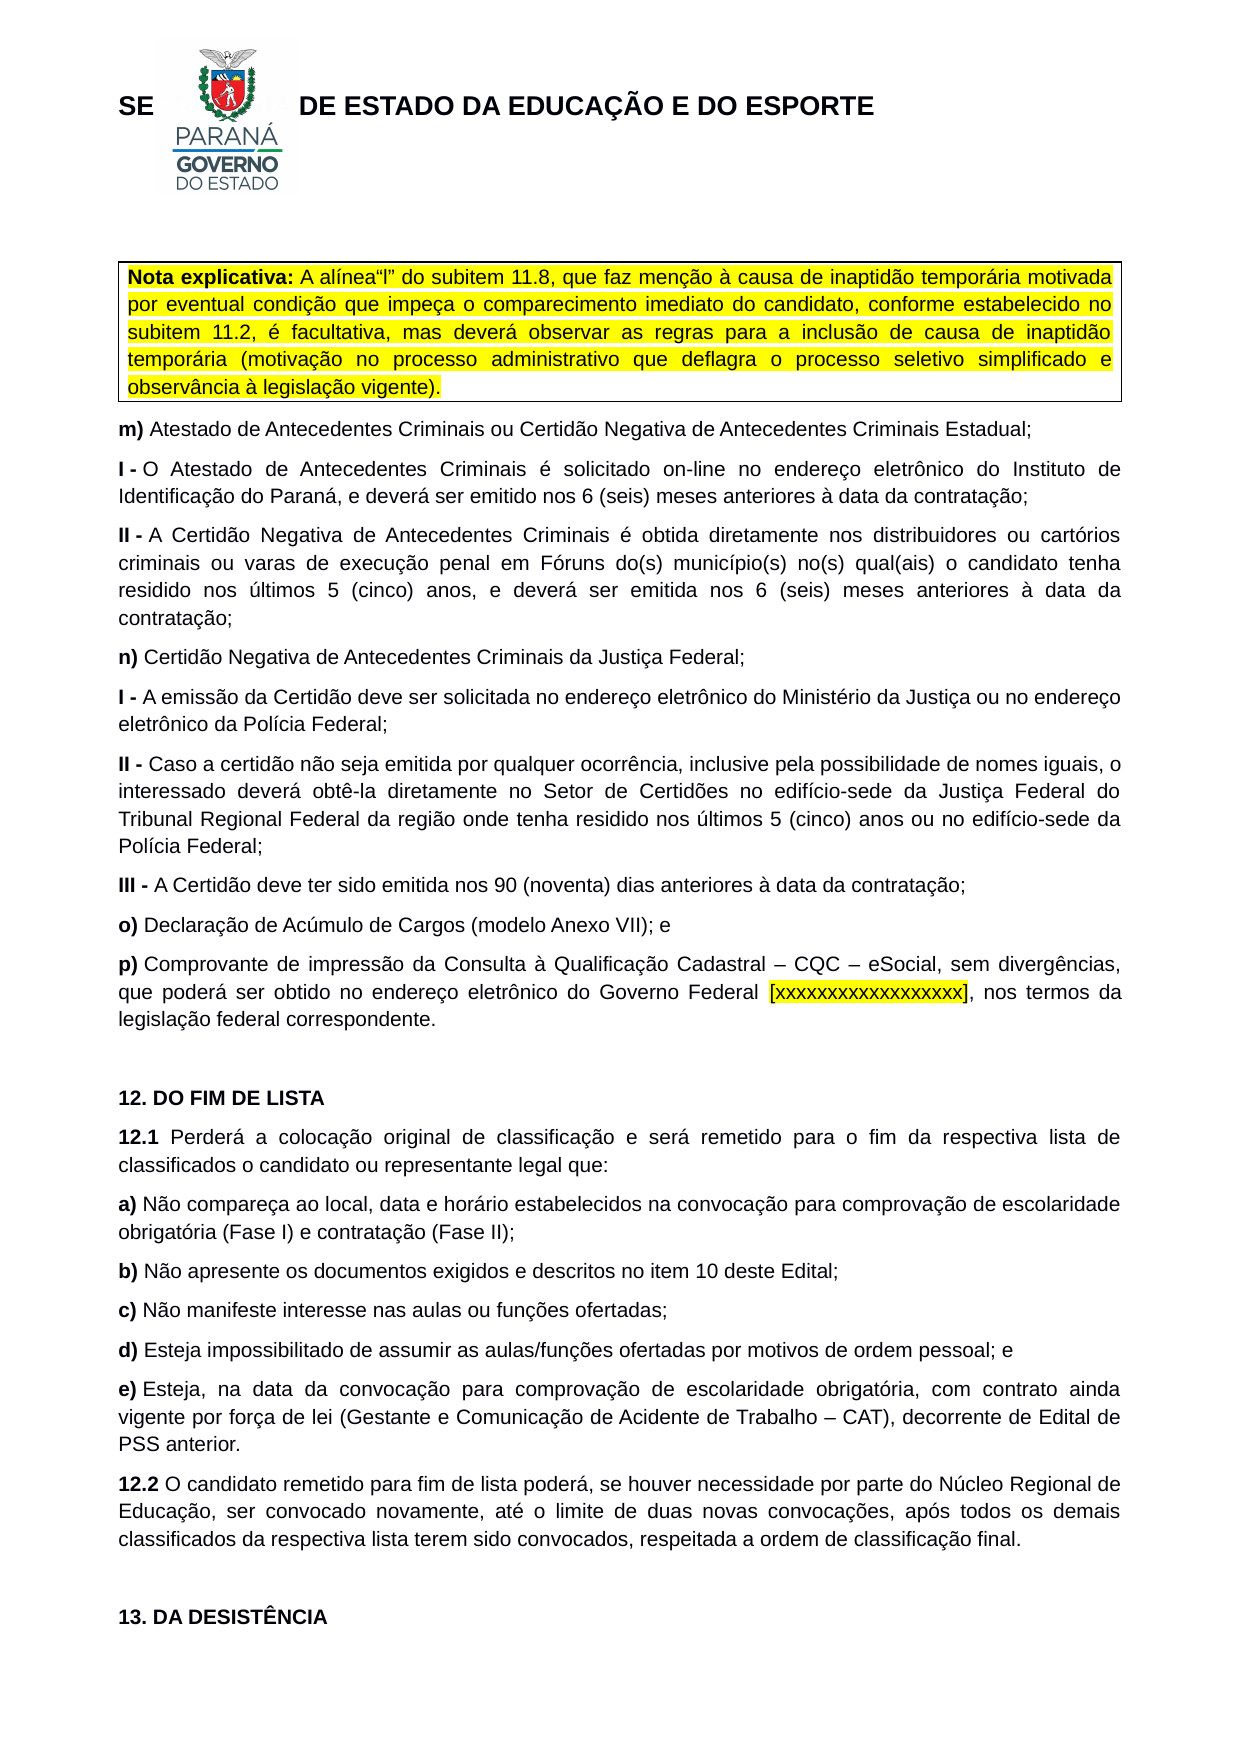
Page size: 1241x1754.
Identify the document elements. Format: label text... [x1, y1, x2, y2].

list Caso a certidão não seja emitida por qualquer ocorrência, inclusive pela possibilidade de nomes iguais, o interessado deverá obtê-la diretamente no Setor de Certidões no edifício-sede da Justiça Federal do Tribunal Regional Federal da região onde tenha residido nos últimos 5 (cinco) anos ou no edifício-sede da Polícia Federal; [118, 751, 1122, 858]
list Atestado de Antecedentes Criminais ou Certidão Negativa de Antecedentes Criminais Estadual; [118, 417, 1122, 441]
list Não apresente os documentos exigidos e descritos no item 10 deste Edital; [118, 1259, 1122, 1283]
text 13. DA DESISTÊNCIA [118, 1605, 1122, 1629]
list A Certidão Negativa de Antecedentes Criminais é obtida diretamente nos distribuidores ou cartórios criminais ou varas de execução penal em Fóruns do(s) município(s) no(s) qual(ais) o candidato tenha residido nos últimos 5 (cinco) anos, e deverá ser emitida nos 6 (seis) meses anteriores à data da contratação; [118, 523, 1122, 630]
text 12. DO FIM DE LISTA [118, 1086, 1122, 1110]
list A Certidão deve ter sido emitida nos 90 (noventa) dias anteriores à data da contratação; [118, 873, 1122, 897]
list Não manifeste interesse nas aulas ou funções ofertadas; [118, 1298, 1122, 1322]
text 12.2 O candidato remetido para fim de lista poderá, se houver necessidade por parte do Núcleo Regional de Educação, ser convocado novamente, até o limite de duas novas convocações, após todos os demais classificados da respectiva lista terem sido convocados, respeitada a ordem de classificação final. [118, 1471, 1122, 1550]
list Não compareça ao local, data e horário estabelecidos na convocação para comprovação de escolaridade obrigatória (Fase I) e contratação (Fase II); [118, 1192, 1122, 1243]
list Esteja impossibilitado de assumir as aulas/funções ofertadas por motivos de ordem pessoal; e [118, 1338, 1122, 1362]
list Certidão Negativa de Antecedentes Criminais da Justiça Federal; [118, 645, 1122, 669]
list O Atestado de Antecedentes Criminais é solicitado on-line no endereço eletrônico do Instituto de Identificação do Paraná, e deverá ser emitido nos 6 (seis) meses anteriores à data da contratação; [118, 456, 1122, 508]
list Comprovante de impressão da Consulta à Qualificação Cadastral – CQC – eSocial, sem divergências, que poderá ser obtido no endereço eletrônico do Governo Federal [xxxxxxxxxxxxxxxxxx], nos termos da legislação federal correspondente. [118, 952, 1122, 1031]
list Declaração de Acúmulo de Cargos (modelo Anexo VII); e [118, 913, 1122, 937]
list Esteja, na data da convocação para comprovação de escolaridade obrigatória, com contrato ainda vigente por força de lei (Gestante e Comunicação de Acidente de Trabalho – CAT), decorrente de Edital de PSS anterior. [118, 1377, 1122, 1456]
text 12.1 Perderá a colocação original de classificação e será remetido para o fim da respectiva lista de classificados o candidato ou representante legal que: [118, 1125, 1122, 1177]
list A emissão da Certidão deve ser solicitada no endereço eletrônico do Ministério da Justiça ou no endereço eletrônico da Polícia Federal; [118, 684, 1122, 736]
text Nota explicativa: A alínea“l” do subitem 11.8, que faz menção à causa de inaptidão temporária motivada por eventual condição que impeça o comparecimento imediato do candidato, conforme estabelecido no subitem 11.2, é facultativa, mas deverá observar as regras para a inclusão de causa de inaptidão temporária (motivação no processo administrativo que deflagra o processo seletivo simplificado e observância à legislação vigente). [119, 263, 1121, 401]
